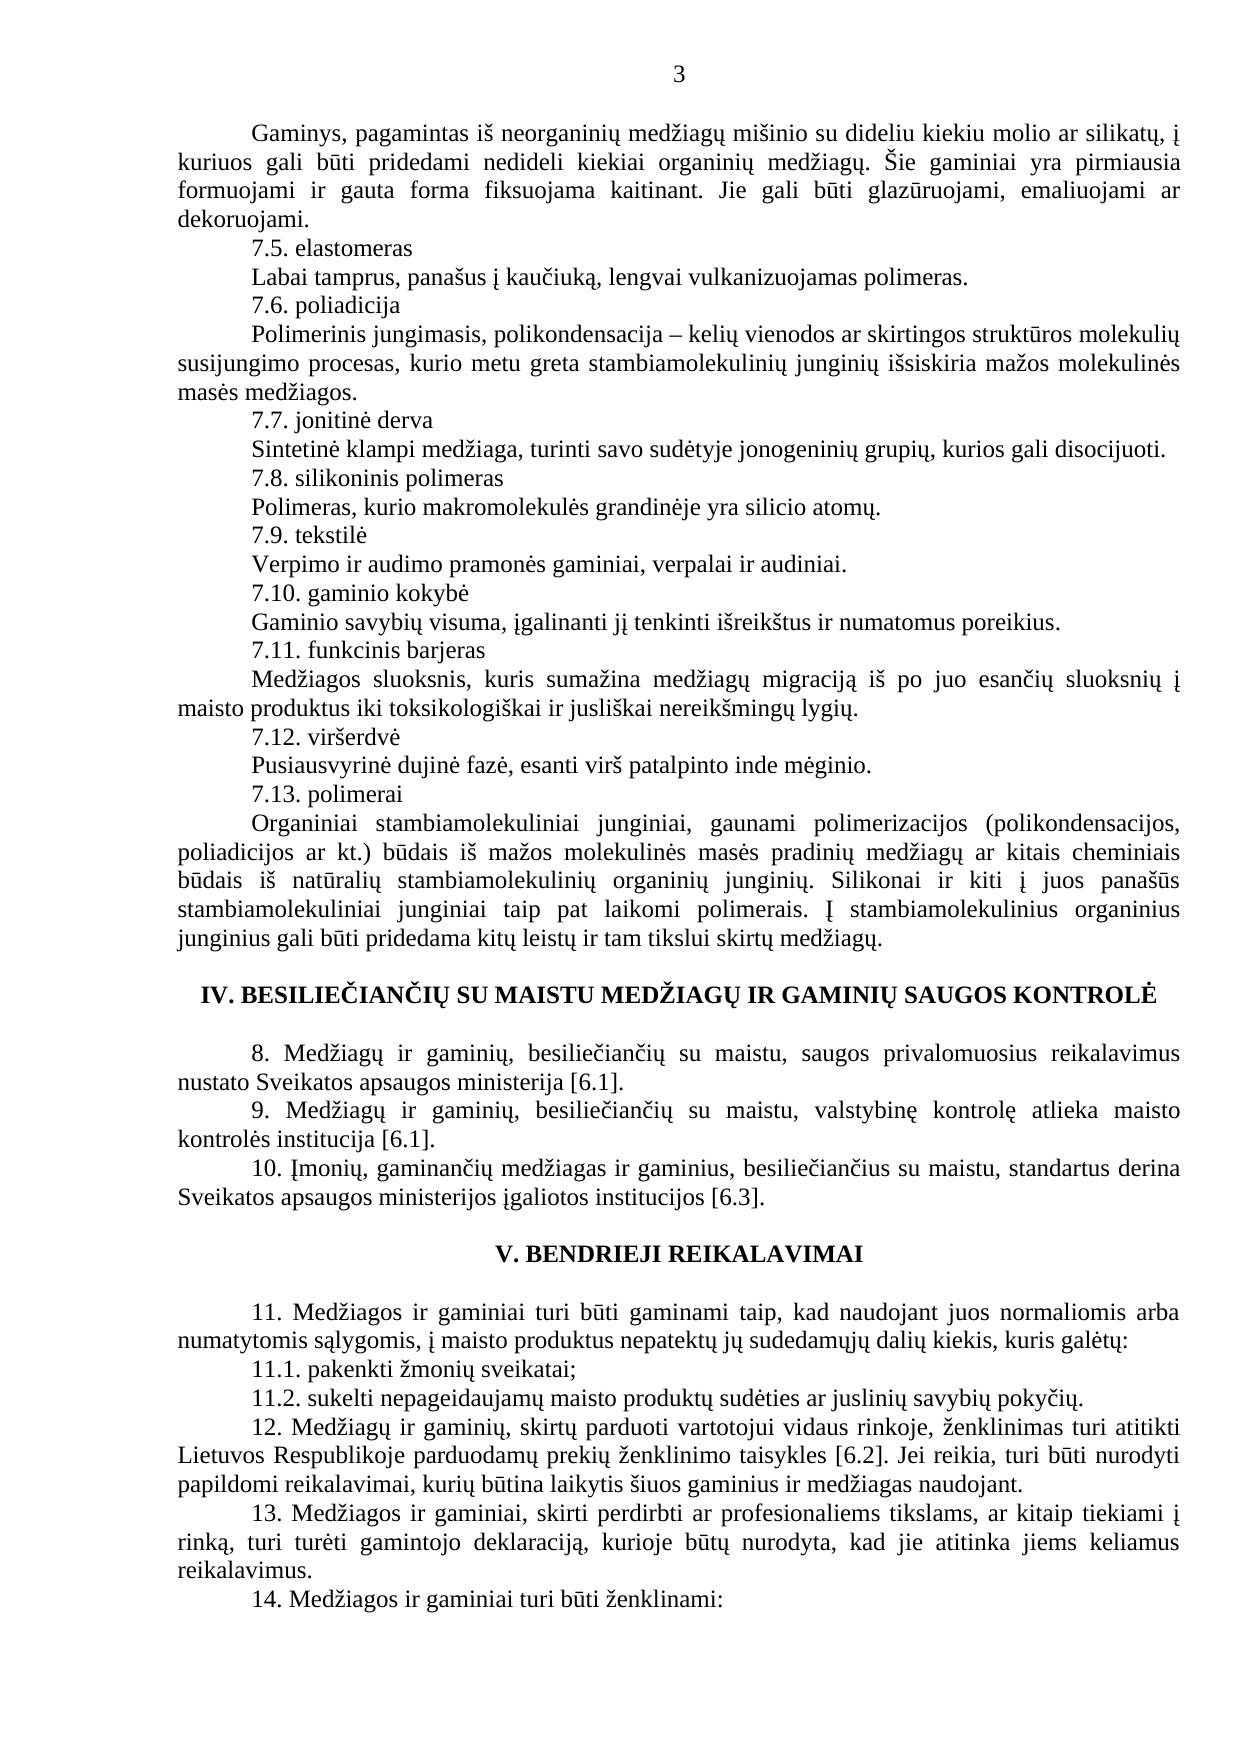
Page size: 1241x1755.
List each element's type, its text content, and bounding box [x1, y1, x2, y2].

text IV. BESILIEČIANČIŲ SU MAISTU MEDŽIAGŲ IR GAMINIŲ SAUGOS KONTROLĖ [177, 981, 1181, 1009]
text 9. Medžiagų ir gaminių, besiliečiančių su maistu, valstybinę kontrolę atlieka maisto kontrolės institucija [6.1]. [177, 1096, 1181, 1153]
text 7.8. silikoninis polimeras [177, 463, 1181, 492]
text 7.11. funkcinis barjeras [177, 636, 1181, 664]
text 7.7. jonitinė derva [177, 406, 1181, 434]
text 13. Medžiagos ir gaminiai, skirti perdirbti ar profesionaliems tikslams, ar kitaip tiekiami į rinką, turi turėti gamintojo deklaraciją, kurioje būtų nurodyta, kad jie atitinka jiems keliamus reikalavimus. [177, 1498, 1181, 1584]
text 7.9. tekstilė [177, 521, 1181, 549]
text 7.13. polimerai [177, 779, 1181, 808]
text 11.1. pakenkti žmonių sveikatai; [177, 1354, 1181, 1383]
text 8. Medžiagų ir gaminių, besiliečiančių su maistu, saugos privalomuosius reikalavimus nustato Sveikatos apsaugos ministerija [6.1]. [177, 1038, 1181, 1096]
text Polimerinis jungimasis, polikondensacija – kelių vienodos ar skirtingos struktūros molekulių susijungimo procesas, kurio metu greta stambiamolekulinių junginių išsiskiria mažos molekulinės masės medžiagos. [177, 319, 1181, 406]
text 7.12. viršerdvė [177, 722, 1181, 751]
text Sintetinė klampi medžiaga, turinti savo sudėtyje jonogeninių grupių, kurios gali disocijuoti. [177, 434, 1181, 463]
text 7.6. poliadicija [177, 291, 1181, 319]
text Verpimo ir audimo pramonės gaminiai, verpalai ir audiniai. [177, 549, 1181, 578]
text Labai tamprus, panašus į kaučiuką, lengvai vulkanizuojamas polimeras. [177, 262, 1181, 291]
text 10. Įmonių, gaminančių medžiagas ir gaminius, besiliečiančius su maistu, standartus derina Sveikatos apsaugos ministerijos įgaliotos institucijos [6.3]. [177, 1153, 1181, 1211]
text 7.5. elastomeras [177, 233, 1181, 262]
text Polimeras, kurio makromolekulės grandinėje yra silicio atomų. [177, 492, 1181, 521]
text 11.2. sukelti nepageidaujamų maisto produktų sudėties ar juslinių savybių pokyčių. [177, 1383, 1181, 1412]
text 12. Medžiagų ir gaminių, skirtų parduoti vartotojui vidaus rinkoje, ženklinimas turi atitikti Lietuvos Respublikoje parduodamų prekių ženklinimo taisykles [6.2]. Jei reikia, turi būti nurodyti papildomi reikalavimai, kurių būtina laikytis šiuos gaminius ir medžiagas naudojant. [177, 1412, 1181, 1498]
text Organiniai stambiamolekuliniai junginiai, gaunami polimerizacijos (polikondensacijos, poliadicijos ar kt.) būdais iš mažos molekulinės masės pradinių medžiagų ar kitais cheminiais būdais iš natūralių stambiamolekulinių organinių junginių. Silikonai ir kiti į juos panašūs stambiamolekuliniai junginiai taip pat laikomi polimerais. Į stambiamolekulinius organinius junginius gali būti pridedama kitų leistų ir tam tikslui skirtų medžiagų. [177, 808, 1181, 952]
text Gaminys, pagamintas iš neorganinių medžiagų mišinio su dideliu kiekiu molio ar silikatų, į kuriuos gali būti pridedami nedideli kiekiai organinių medžiagų. Šie gaminiai yra pirmiausia formuojami ir gauta forma fiksuojama kaitinant. Jie gali būti glazūruojami, emaliuojami ar dekoruojami. [177, 118, 1181, 233]
text 14. Medžiagos ir gaminiai turi būti ženklinami: [177, 1584, 1181, 1613]
text Gaminio savybių visuma, įgalinanti jį tenkinti išreikštus ir numatomus poreikius. [177, 607, 1181, 636]
text Pusiausvyrinė dujinė fazė, esanti virš patalpinto inde mėginio. [177, 751, 1181, 779]
text 11. Medžiagos ir gaminiai turi būti gaminami taip, kad naudojant juos normaliomis arba numatytomis sąlygomis, į maisto produktus nepatektų jų sudedamųjų dalių kiekis, kuris galėtų: [177, 1297, 1181, 1354]
text Medžiagos sluoksnis, kuris sumažina medžiagų migraciją iš po juo esančių sluoksnių į maisto produktus iki toksikologiškai ir jusliškai nereikšmingų lygių. [177, 664, 1181, 722]
text V. BENDRIEJI REIKALAVIMAI [177, 1239, 1181, 1268]
text 7.10. gaminio kokybė [177, 578, 1181, 607]
